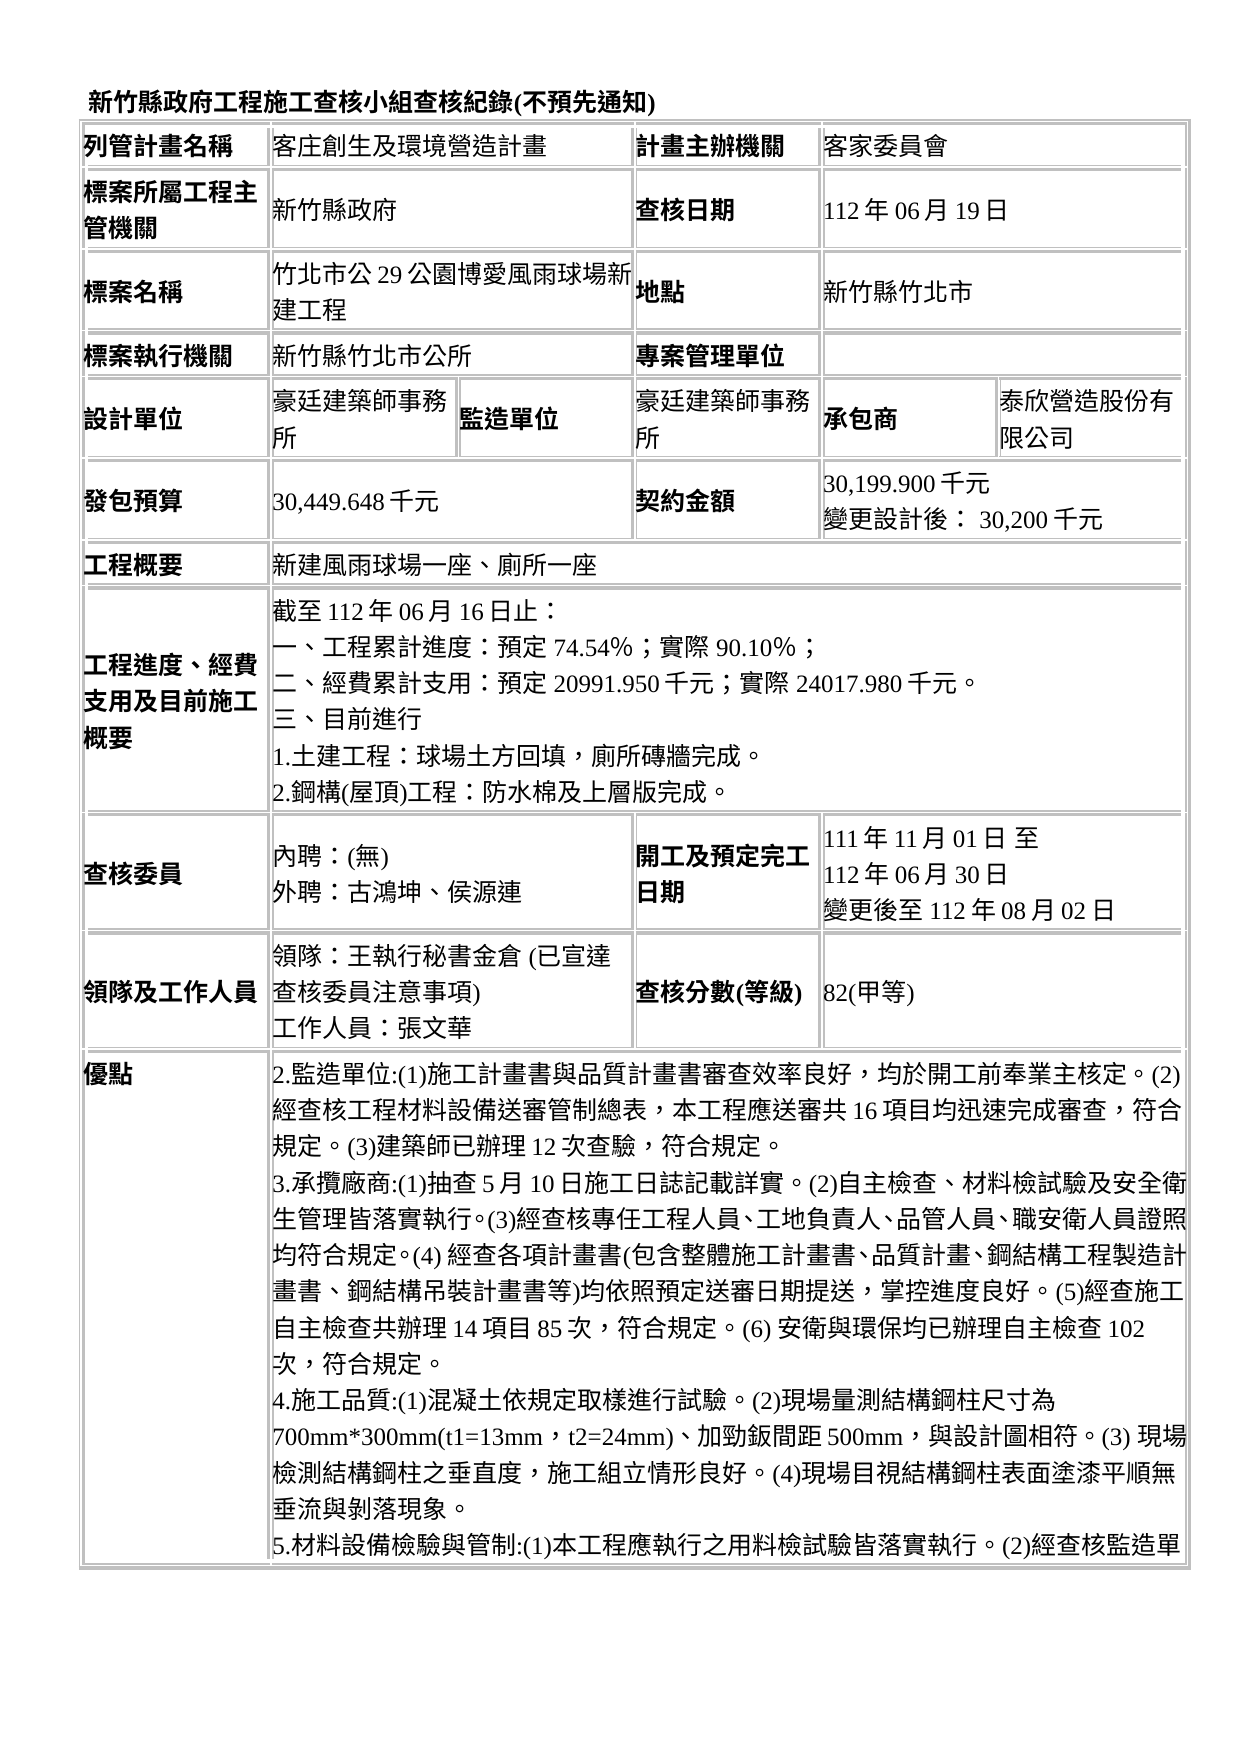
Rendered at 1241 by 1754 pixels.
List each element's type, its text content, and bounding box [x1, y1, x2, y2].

table_cell 發包預算 [82, 456, 270, 538]
table_cell 設計單位 [82, 374, 270, 456]
table_cell 內聘：(無) 外聘：古鴻坤、侯源連 [274, 816, 631, 928]
table_header 列管計畫名稱 [85, 125, 270, 164]
table_cell 豪廷建築師事務所 [274, 380, 455, 456]
table_cell 工程概要 [82, 538, 270, 583]
table_cell 豪廷建築師事務所 [637, 380, 818, 456]
table_cell 新竹縣竹北市 [821, 246, 1188, 328]
table_cell 30,199.900千元 變更設計後： 30,200千元 [821, 456, 1188, 538]
table_cell 標案執行機關 [82, 328, 270, 374]
table_cell 查核分數(等級) [637, 935, 818, 1046]
table_cell 契約金額 [637, 462, 818, 538]
table_cell 標案名稱 [82, 246, 270, 328]
text 新竹縣政府工程施工查核小組查核紀錄(不預先通知) [89, 83, 1181, 119]
table_cell 82(甲等) [821, 928, 1188, 1046]
table_cell 泰欣營造股份有限公司 [998, 374, 1188, 456]
table_header 客庄創生及環境營造計畫 [270, 121, 634, 164]
table_cell 領隊：王執行秘書金倉 (已宣達查核委員注意事項) 工作人員：張文華 [274, 935, 631, 1046]
table_cell 承包商 [825, 380, 995, 456]
table_cell 領隊及工作人員 [82, 928, 270, 1046]
table_cell 開工及預定完工日期 [637, 816, 818, 928]
table_cell 地點 [637, 253, 818, 328]
table_cell 竹北市公29公園博愛風雨球場新建工程 [274, 253, 631, 328]
table_header 計畫主辦機關 [634, 121, 821, 164]
table_cell 2.監造單位:(1)施工計畫書與品質計畫書審查效率良好，均於開工前奉業主核定。(2) 經查核工程材料設備送審管制總表，本工程應送審共16項目均迅速完成審查，符合規定。(3)建築師已辦理12次查驗，符合規定。 3.承攬廠商:(1)抽查5月10日施工日誌記載詳實。(2)自主檢查、材料檢試驗及安全衛生管理皆落實執行。(3)經查核專任工程人員、工地負責人、品管人員、職安衛人員證照均符合規定。(4) 經查各項計畫書(包含整體施工計畫書、品質計畫、鋼結構工程製造計畫書、鋼結構吊裝計畫書等)均依照預定送審日期提送，掌控進度良好。(5)經查施工自主檢查共辦理14項目85次，符合規定。(6) 安衛與環保均已辦理自主檢查102次，符合規定。 4.施工品質:(1)混凝土依規定取樣進行試驗。(2)現場量測結構鋼柱尺寸為700mm*300mm(t1=13mm，t2=24mm)、加勁鈑間距500mm，與設計圖相符。(3) 現場檢測結構鋼柱之垂直度，施工組立情形良好。(4)現場目視結構鋼柱表面塗漆平順無垂流與剝落現象。 5.材料設備檢驗與管制:(1)本工程應執行之用料檢試驗皆落實執行。(2)經查核監造單 [270, 1046, 1188, 1563]
table_cell 新建風雨球場一座、廁所一座 [270, 538, 1188, 583]
table_cell 工程進度、經費支用及目前施工概要 [82, 583, 270, 810]
table_cell 查核日期 [637, 171, 818, 246]
table_cell 監造單位 [461, 380, 631, 456]
table_header 客家委員會 [821, 121, 1188, 164]
table_cell 專案管理單位 [637, 335, 818, 374]
table_cell 112年06月19日 [821, 165, 1188, 246]
table_cell 30,449.648千元 [274, 462, 631, 538]
table_cell [821, 328, 1188, 374]
table_cell 標案所屬工程主管機關 [82, 165, 270, 246]
table_cell 優點 [82, 1046, 270, 1563]
table_cell 新竹縣竹北市公所 [274, 335, 631, 374]
table_cell 查核委員 [82, 810, 270, 928]
table_cell 111年11月01日 至 112年06月30日 變更後至 112年08月02日 [821, 810, 1188, 928]
table_cell 新竹縣政府 [274, 171, 631, 246]
table_cell 截至112年06月16日止： 一、工程累計進度：預定 74.54％；實際 90.10％； 二、經費累計支用：預定 20991.950千元；實際 24017.980千元。 三、目前進行 1.土建工程：球場土方回填，廁所磚牆完成。 2.鋼構(屋頂)工程：防水棉及上層版完成。 [270, 583, 1188, 810]
